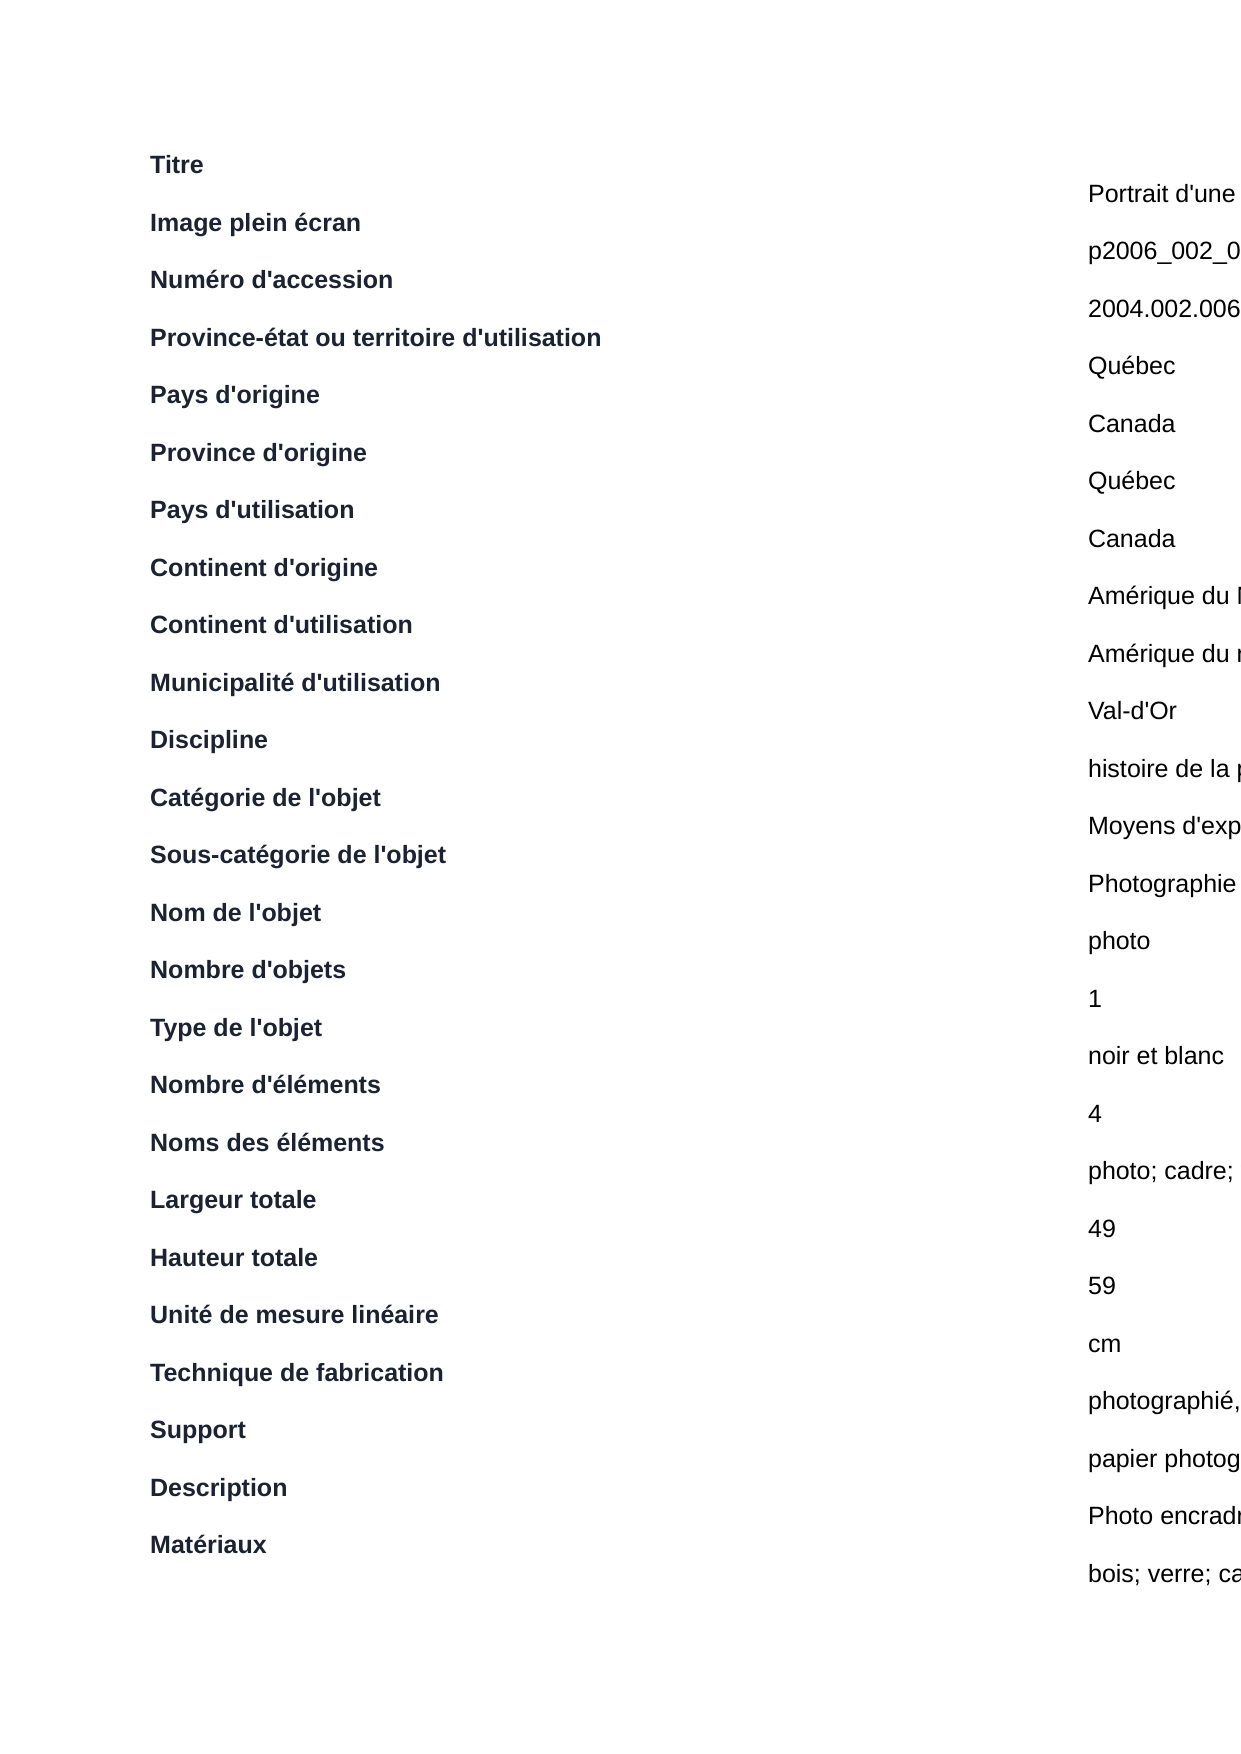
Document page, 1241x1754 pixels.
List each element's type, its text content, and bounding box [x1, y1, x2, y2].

text Nom de l'objet [150, 897, 1090, 926]
text photo; cadre; vitre; passe-partout [1088, 1156, 1240, 1185]
text bois; verre; carton [1088, 1559, 1240, 1587]
text Matériaux [150, 1530, 1090, 1559]
text Support [150, 1415, 1090, 1444]
text Type de l'objet [150, 1012, 1090, 1041]
text 2004.002.006 [1088, 294, 1240, 322]
text Noms des éléments [150, 1127, 1090, 1156]
text photographié, imprimé, assemblé [1088, 1386, 1240, 1415]
text Val-d'Or [1088, 696, 1240, 725]
text Nombre d'objets [150, 955, 1090, 984]
text Municipalité d'utilisation [150, 667, 1090, 696]
text 4 [1088, 1099, 1240, 1127]
text Amérique du nord [1088, 639, 1240, 667]
text Continent d'origine [150, 552, 1090, 581]
text Pays d'origine [150, 380, 1090, 409]
text Technique de fabrication [150, 1357, 1090, 1386]
text cm [1088, 1329, 1240, 1357]
text Sous-catégorie de l'objet [150, 840, 1090, 869]
text Catégorie de l'objet [150, 782, 1090, 811]
text Continent d'utilisation [150, 610, 1090, 639]
text Unité de mesure linéaire [150, 1300, 1090, 1329]
text noir et blanc [1088, 1041, 1240, 1070]
text photo [1088, 926, 1240, 955]
text Photo encradrée avec passe-partout. Le cadre est de couleur brun foncé. [1088, 1501, 1240, 1530]
text Titre [150, 150, 1090, 179]
text histoire de la photographie [1088, 754, 1240, 782]
text Largeur totale [150, 1185, 1090, 1214]
text Pays d'utilisation [150, 495, 1090, 524]
text 1 [1088, 984, 1240, 1012]
text Photographie [1088, 869, 1240, 897]
text 59 [1088, 1271, 1240, 1300]
text Québec [1088, 466, 1240, 495]
text Description [150, 1472, 1090, 1501]
text Canada [1088, 524, 1240, 552]
text Province d'origine [150, 437, 1090, 466]
text Discipline [150, 725, 1090, 754]
text Nombre d'éléments [150, 1070, 1090, 1099]
text p2006_002_006p1.JPG [1088, 236, 1240, 265]
text Amérique du Nord [1088, 581, 1240, 610]
text Moyens d'expression [1088, 811, 1240, 840]
text Québec [1088, 351, 1240, 380]
text Portrait d'une femme préparant un gâteau [1088, 179, 1240, 207]
text Image plein écran [150, 207, 1090, 236]
text Numéro d'accession [150, 265, 1090, 294]
text 49 [1088, 1214, 1240, 1242]
text Canada [1088, 409, 1240, 437]
text papier photographique [1088, 1444, 1240, 1472]
text Hauteur totale [150, 1242, 1090, 1271]
text Province-état ou territoire d'utilisation [150, 322, 1090, 351]
